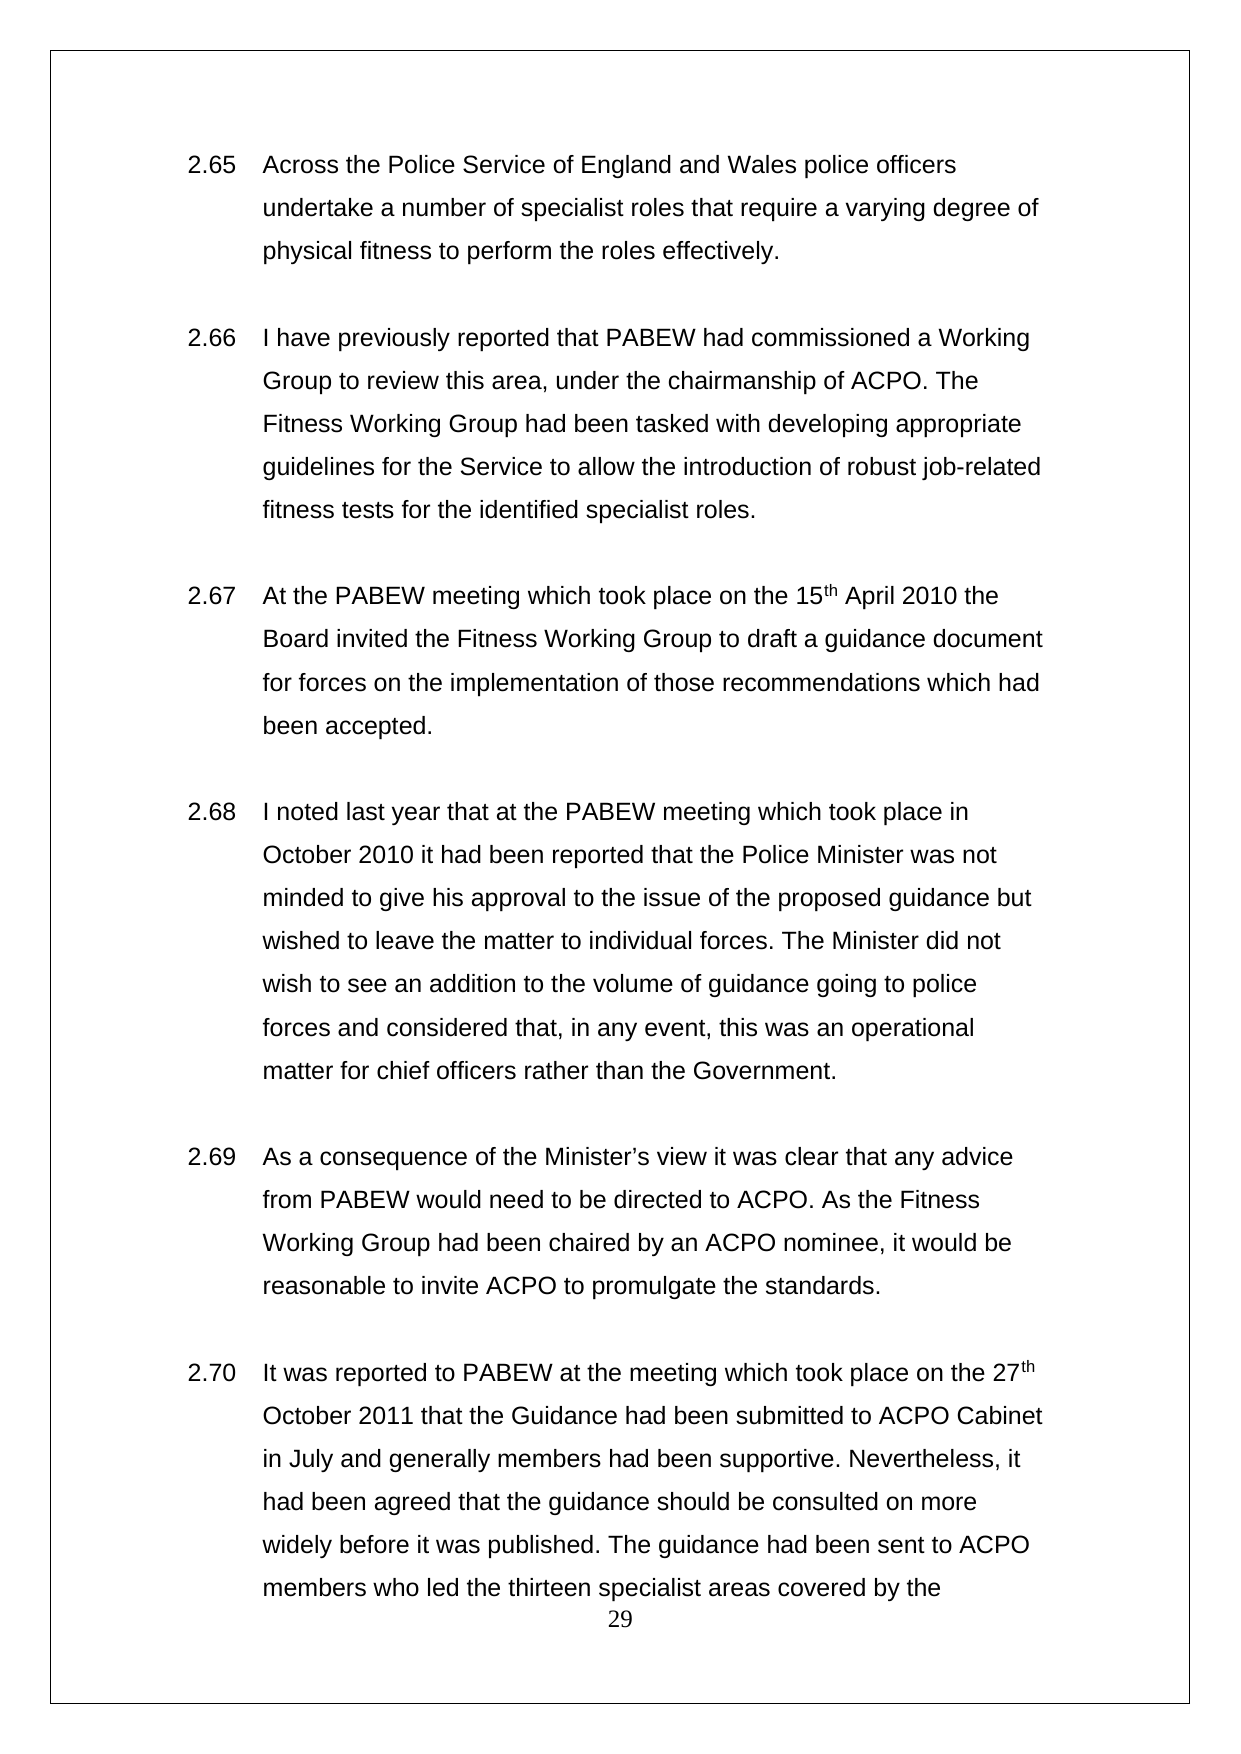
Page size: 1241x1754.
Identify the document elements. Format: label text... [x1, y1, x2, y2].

text 2.66 I have previously reported that PABEW had commissioned a Working Group to review this area, under the chairmanship of ACPO. The Fitness Working Group had been tasked with developing appropriate guidelines for the Service to allow the introduction of robust job-related fitness tests for the identified specialist roles. [187, 322, 1053, 524]
text 2.67 At the PABEW meeting which took place on the 15th April 2010 the Board invited the Fitness Working Group to draft a guidance document for forces on the implementation of those recommendations which had been accepted. [187, 581, 1053, 739]
text 2.65 Across the Police Service of England and Wales police officers undertake a number of specialist roles that require a varying degree of physical fitness to perform the roles effectively. [187, 150, 1053, 265]
text 2.69 As a consequence of the Minister’s view it was clear that any advice from PABEW would need to be directed to ACPO. As the Fitness Working Group had been chaired by an ACPO nominee, it would be reasonable to invite ACPO to promulgate the standards. [187, 1142, 1053, 1300]
text 2.68 I noted last year that at the PABEW meeting which took place in October 2010 it had been reported that the Police Minister was not minded to give his approval to the issue of the proposed guidance but wished to leave the matter to individual forces. The Minister did not wish to see an addition to the volume of guidance going to police forces and considered that, in any event, this was an operational matter for chief officers rather than the Government. [187, 797, 1053, 1084]
text 2.70 It was reported to PABEW at the meeting which took place on the 27th October 2011 that the Guidance had been submitted to ACPO Cabinet in July and generally members had been supportive. Nevertheless, it had been agreed that the guidance should be consulted on more widely before it was published. The guidance had been sent to ACPO members who led the thirteen specialist areas covered by the [187, 1357, 1053, 1602]
